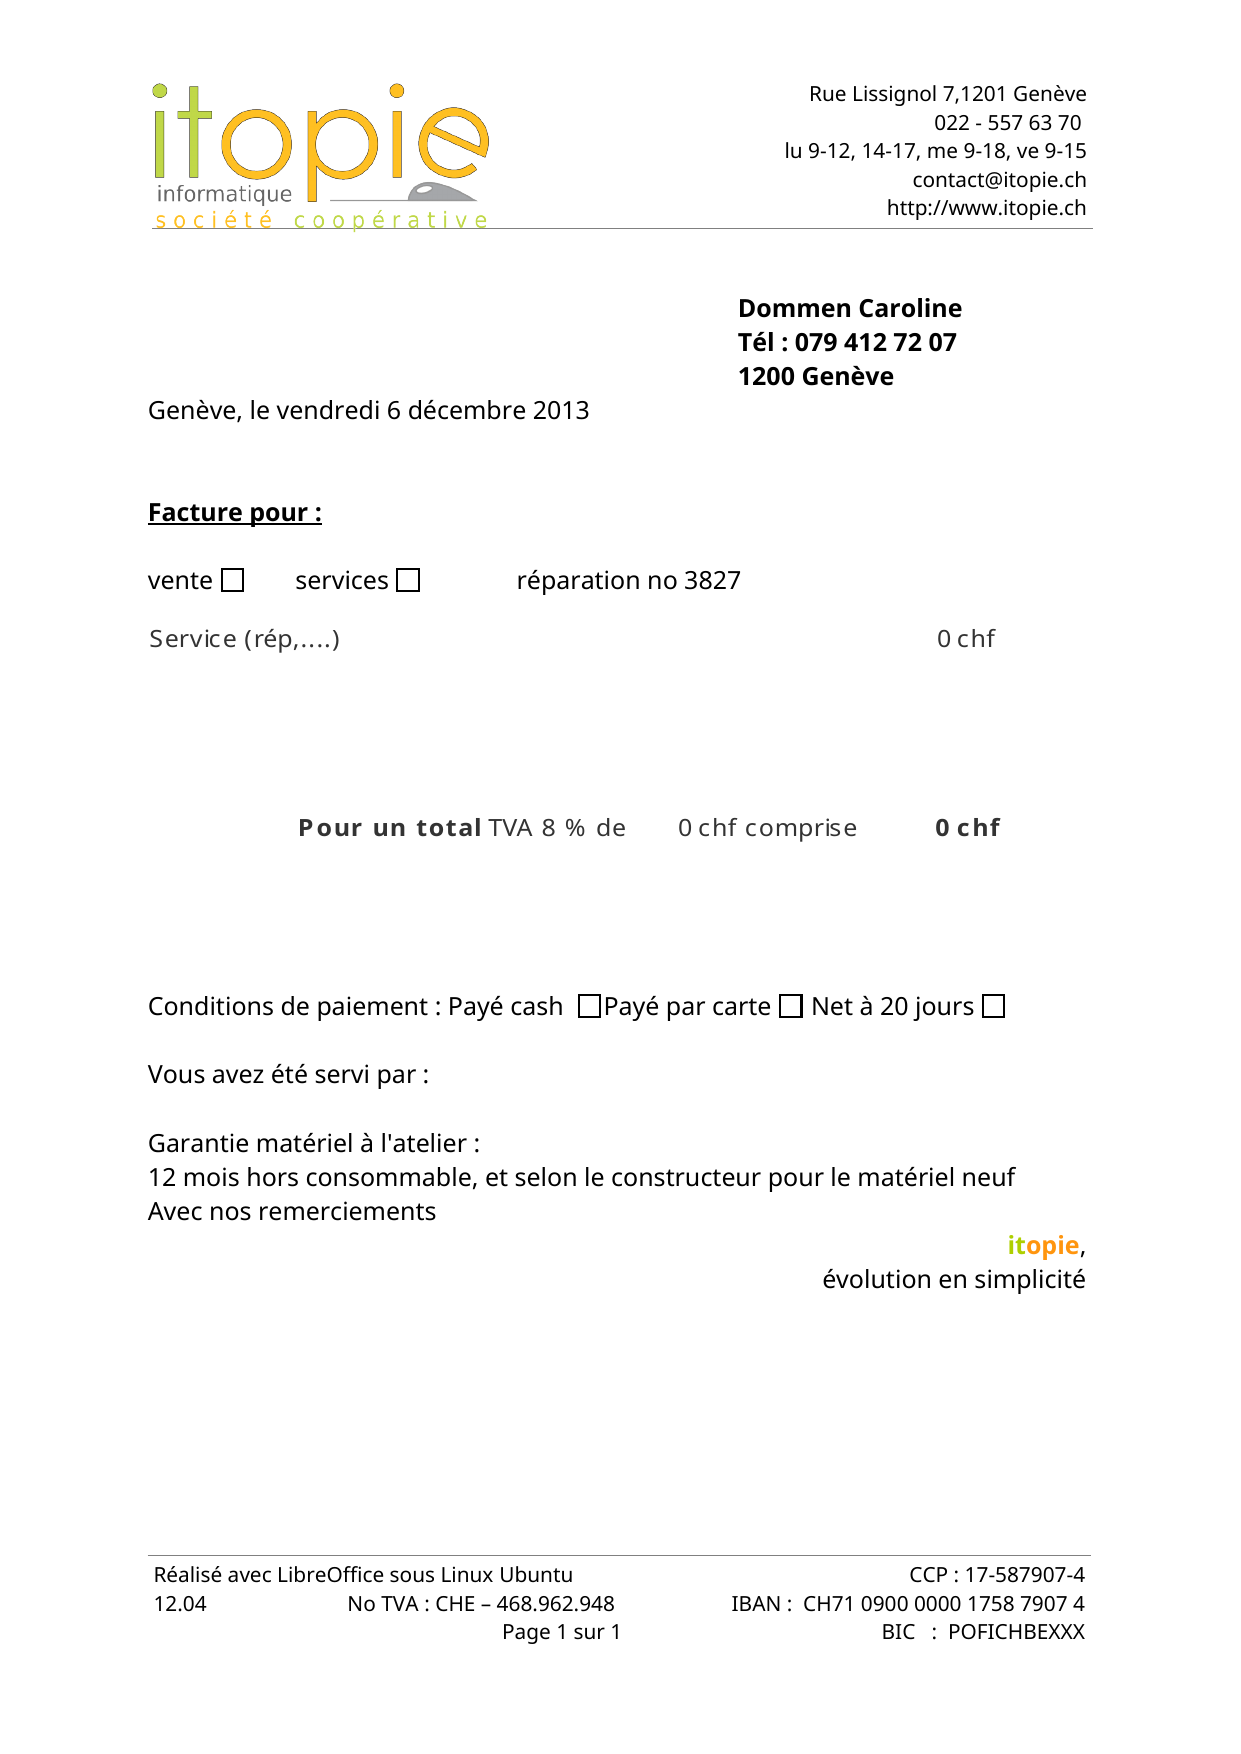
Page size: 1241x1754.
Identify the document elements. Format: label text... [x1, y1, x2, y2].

text vente services réparation no 3827 [148, 563, 1093, 597]
text Facture pour : [148, 495, 1093, 529]
text Garantie matériel à l'atelier : [148, 1125, 1093, 1159]
text 12 mois hors consommable, et selon le constructeur pour le matériel neuf [148, 1159, 1093, 1193]
text 1200 Genève [148, 358, 1093, 392]
text Dommen Caroline [148, 290, 1093, 324]
picture [138, 72, 500, 244]
text évolution en simplicité [148, 1262, 1093, 1296]
text Genève, le vendredi 6 décembre 2013 [148, 392, 1093, 427]
text Vous avez été servi par : [148, 1057, 1093, 1091]
text Avec nos remerciements [148, 1193, 1093, 1227]
text itopie, [148, 1227, 1093, 1262]
text Tél : 079 412 72 07 [148, 324, 1093, 358]
text Conditions de paiement : Payé cash Payé par carte Net à 20 jours [148, 989, 1093, 1023]
